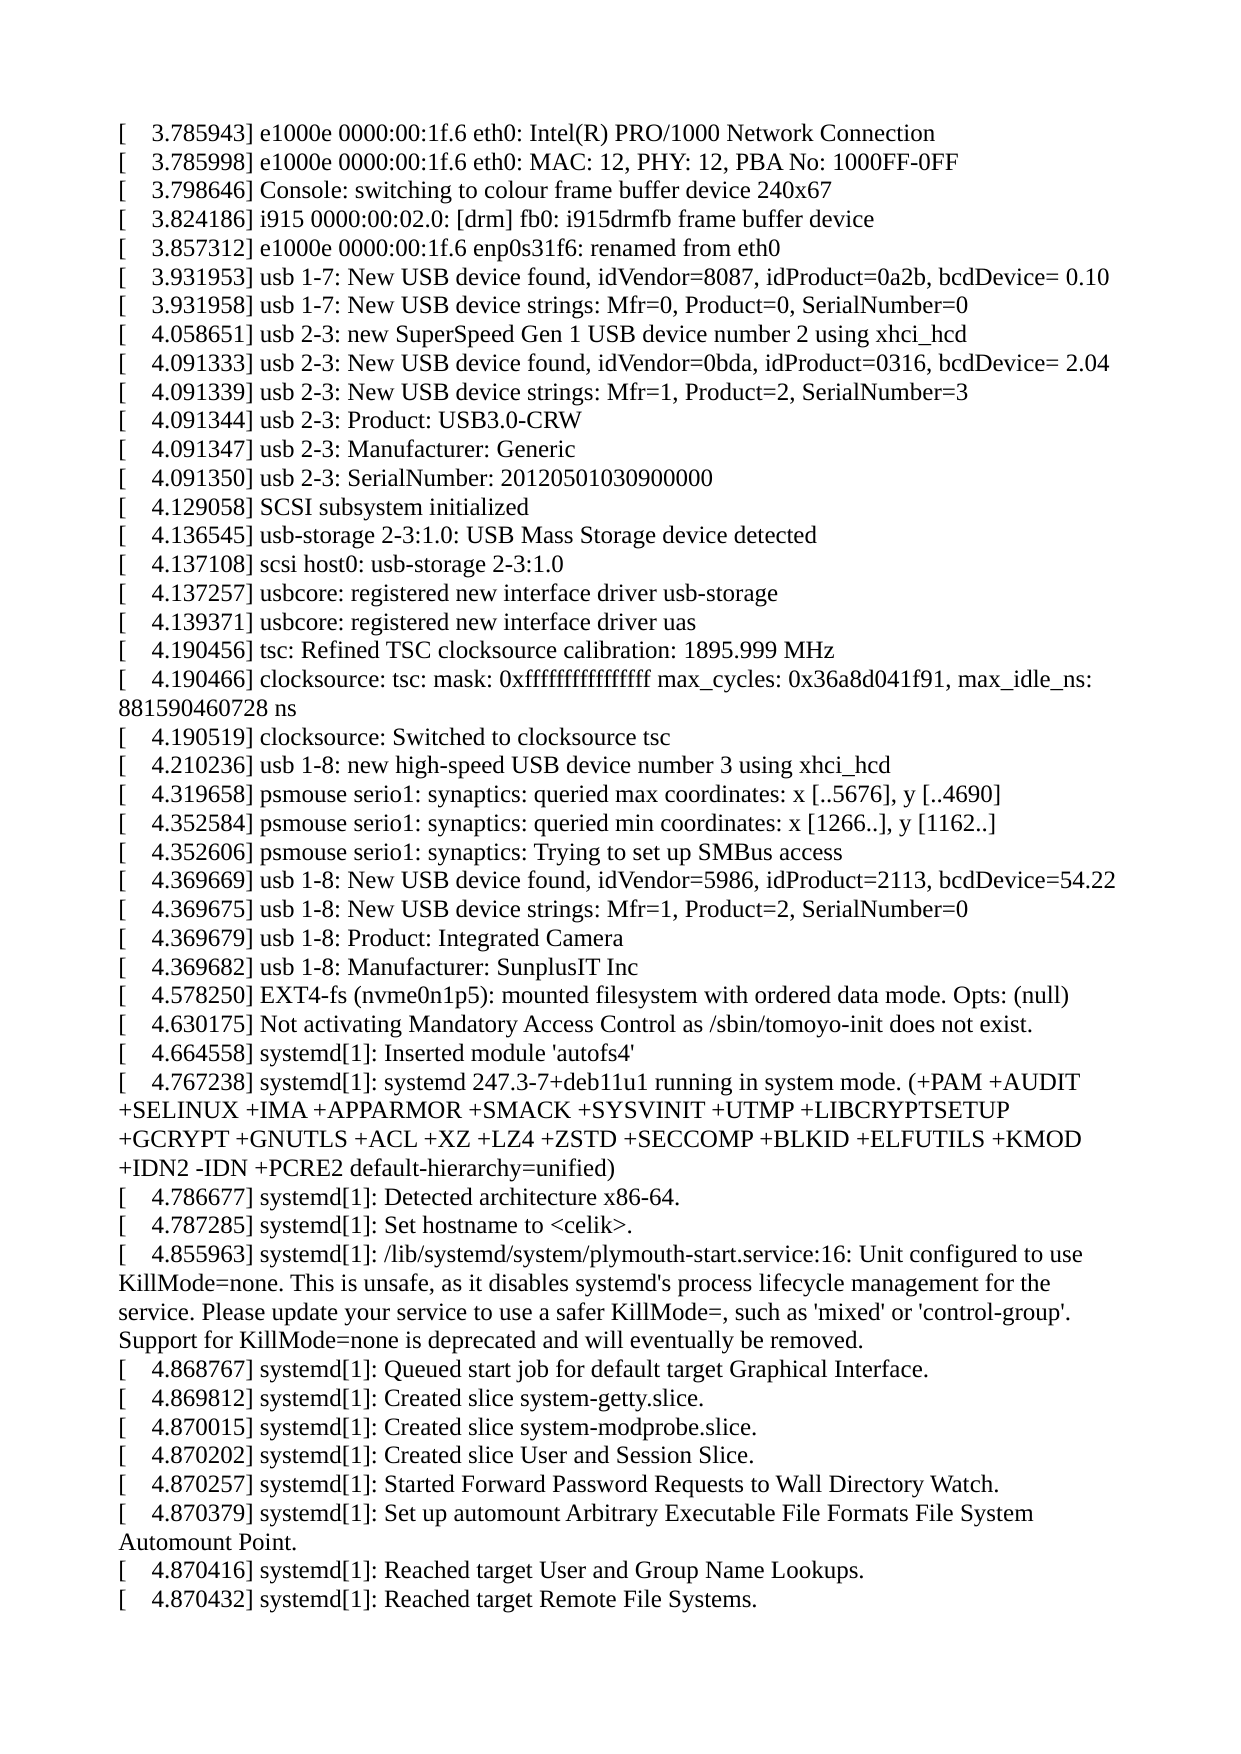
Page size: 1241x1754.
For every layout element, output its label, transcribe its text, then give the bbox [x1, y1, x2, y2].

text [ 4.091344] usb 2-3: Product: USB3.0-CRW [118, 406, 1122, 434]
text [ 4.319658] psmouse serio1: synaptics: queried max coordinates: x [..5676], y [..4690] [118, 779, 1122, 808]
text [ 4.091350] usb 2-3: SerialNumber: 20120501030900000 [118, 463, 1122, 492]
text [ 3.824186] i915 0000:00:02.0: [drm] fb0: i915drmfb frame buffer device [118, 204, 1122, 233]
text [ 4.190519] clocksource: Switched to clocksource tsc [118, 722, 1122, 751]
text [ 4.190456] tsc: Refined TSC clocksource calibration: 1895.999 MHz [118, 636, 1122, 664]
text [ 4.369682] usb 1-8: Manufacturer: SunplusIT Inc [118, 952, 1122, 981]
text [ 4.870416] systemd[1]: Reached target User and Group Name Lookups. [118, 1556, 1122, 1584]
text [ 4.210236] usb 1-8: new high-speed USB device number 3 using xhci_hcd [118, 751, 1122, 779]
text [ 4.869812] systemd[1]: Created slice system-getty.slice. [118, 1383, 1122, 1412]
text [ 4.868767] systemd[1]: Queued start job for default target Graphical Interface. [118, 1354, 1122, 1383]
text [ 4.787285] systemd[1]: Set hostname to <celik>. [118, 1211, 1122, 1239]
text [ 4.190466] clocksource: tsc: mask: 0xffffffffffffffff max_cycles: 0x36a8d041f91, max_idle_ns: 881590460728 ns [118, 664, 1122, 722]
text [ 4.369675] usb 1-8: New USB device strings: Mfr=1, Product=2, SerialNumber=0 [118, 894, 1122, 923]
text [ 4.767238] systemd[1]: systemd 247.3-7+deb11u1 running in system mode. (+PAM +AUDIT +SELINUX +IMA +APPARMOR +SMACK +SYSVINIT +UTMP +LIBCRYPTSETUP +GCRYPT +GNUTLS +ACL +XZ +LZ4 +ZSTD +SECCOMP +BLKID +ELFUTILS +KMOD +IDN2 -IDN +PCRE2 default-hierarchy=unified) [118, 1067, 1122, 1182]
text [ 4.369679] usb 1-8: Product: Integrated Camera [118, 923, 1122, 952]
text [ 4.870257] systemd[1]: Started Forward Password Requests to Wall Directory Watch. [118, 1469, 1122, 1498]
text [ 4.855963] systemd[1]: /lib/systemd/system/plymouth-start.service:16: Unit configured to use KillMode=none. This is unsafe, as it disables systemd's process lifecycle management for the service. Please update your service to use a safer KillMode=, such as 'mixed' or 'control-group'. Support for KillMode=none is deprecated and will eventually be removed. [118, 1239, 1122, 1354]
text [ 4.664558] systemd[1]: Inserted module 'autofs4' [118, 1038, 1122, 1067]
text [ 4.139371] usbcore: registered new interface driver uas [118, 607, 1122, 636]
text [ 4.091333] usb 2-3: New USB device found, idVendor=0bda, idProduct=0316, bcdDevice= 2.04 [118, 348, 1122, 377]
text [ 4.129058] SCSI subsystem initialized [118, 492, 1122, 521]
text [ 4.091339] usb 2-3: New USB device strings: Mfr=1, Product=2, SerialNumber=3 [118, 377, 1122, 406]
text [ 4.870379] systemd[1]: Set up automount Arbitrary Executable File Formats File System Automount Point. [118, 1498, 1122, 1556]
text [ 4.137108] scsi host0: usb-storage 2-3:1.0 [118, 549, 1122, 578]
text [ 4.870202] systemd[1]: Created slice User and Session Slice. [118, 1441, 1122, 1469]
text [ 4.369669] usb 1-8: New USB device found, idVendor=5986, idProduct=2113, bcdDevice=54.22 [118, 866, 1122, 894]
text [ 4.870015] systemd[1]: Created slice system-modprobe.slice. [118, 1412, 1122, 1441]
text [ 4.058651] usb 2-3: new SuperSpeed Gen 1 USB device number 2 using xhci_hcd [118, 319, 1122, 348]
text [ 4.352606] psmouse serio1: synaptics: Trying to set up SMBus access [118, 837, 1122, 866]
text [ 4.870432] systemd[1]: Reached target Remote File Systems. [118, 1584, 1122, 1613]
text [ 4.630175] Not activating Mandatory Access Control as /sbin/tomoyo-init does not exist. [118, 1009, 1122, 1038]
text [ 3.785998] e1000e 0000:00:1f.6 eth0: MAC: 12, PHY: 12, PBA No: 1000FF-0FF [118, 147, 1122, 176]
text [ 3.857312] e1000e 0000:00:1f.6 enp0s31f6: renamed from eth0 [118, 233, 1122, 262]
text [ 4.578250] EXT4-fs (nvme0n1p5): mounted filesystem with ordered data mode. Opts: (null) [118, 981, 1122, 1009]
text [ 4.136545] usb-storage 2-3:1.0: USB Mass Storage device detected [118, 521, 1122, 549]
text [ 3.785943] e1000e 0000:00:1f.6 eth0: Intel(R) PRO/1000 Network Connection [118, 118, 1122, 147]
text [ 3.931958] usb 1-7: New USB device strings: Mfr=0, Product=0, SerialNumber=0 [118, 291, 1122, 319]
text [ 3.931953] usb 1-7: New USB device found, idVendor=8087, idProduct=0a2b, bcdDevice= 0.10 [118, 262, 1122, 291]
text [ 3.798646] Console: switching to colour frame buffer device 240x67 [118, 176, 1122, 204]
text [ 4.352584] psmouse serio1: synaptics: queried min coordinates: x [1266..], y [1162..] [118, 808, 1122, 837]
text [ 4.786677] systemd[1]: Detected architecture x86-64. [118, 1182, 1122, 1211]
text [ 4.091347] usb 2-3: Manufacturer: Generic [118, 434, 1122, 463]
text [ 4.137257] usbcore: registered new interface driver usb-storage [118, 578, 1122, 607]
